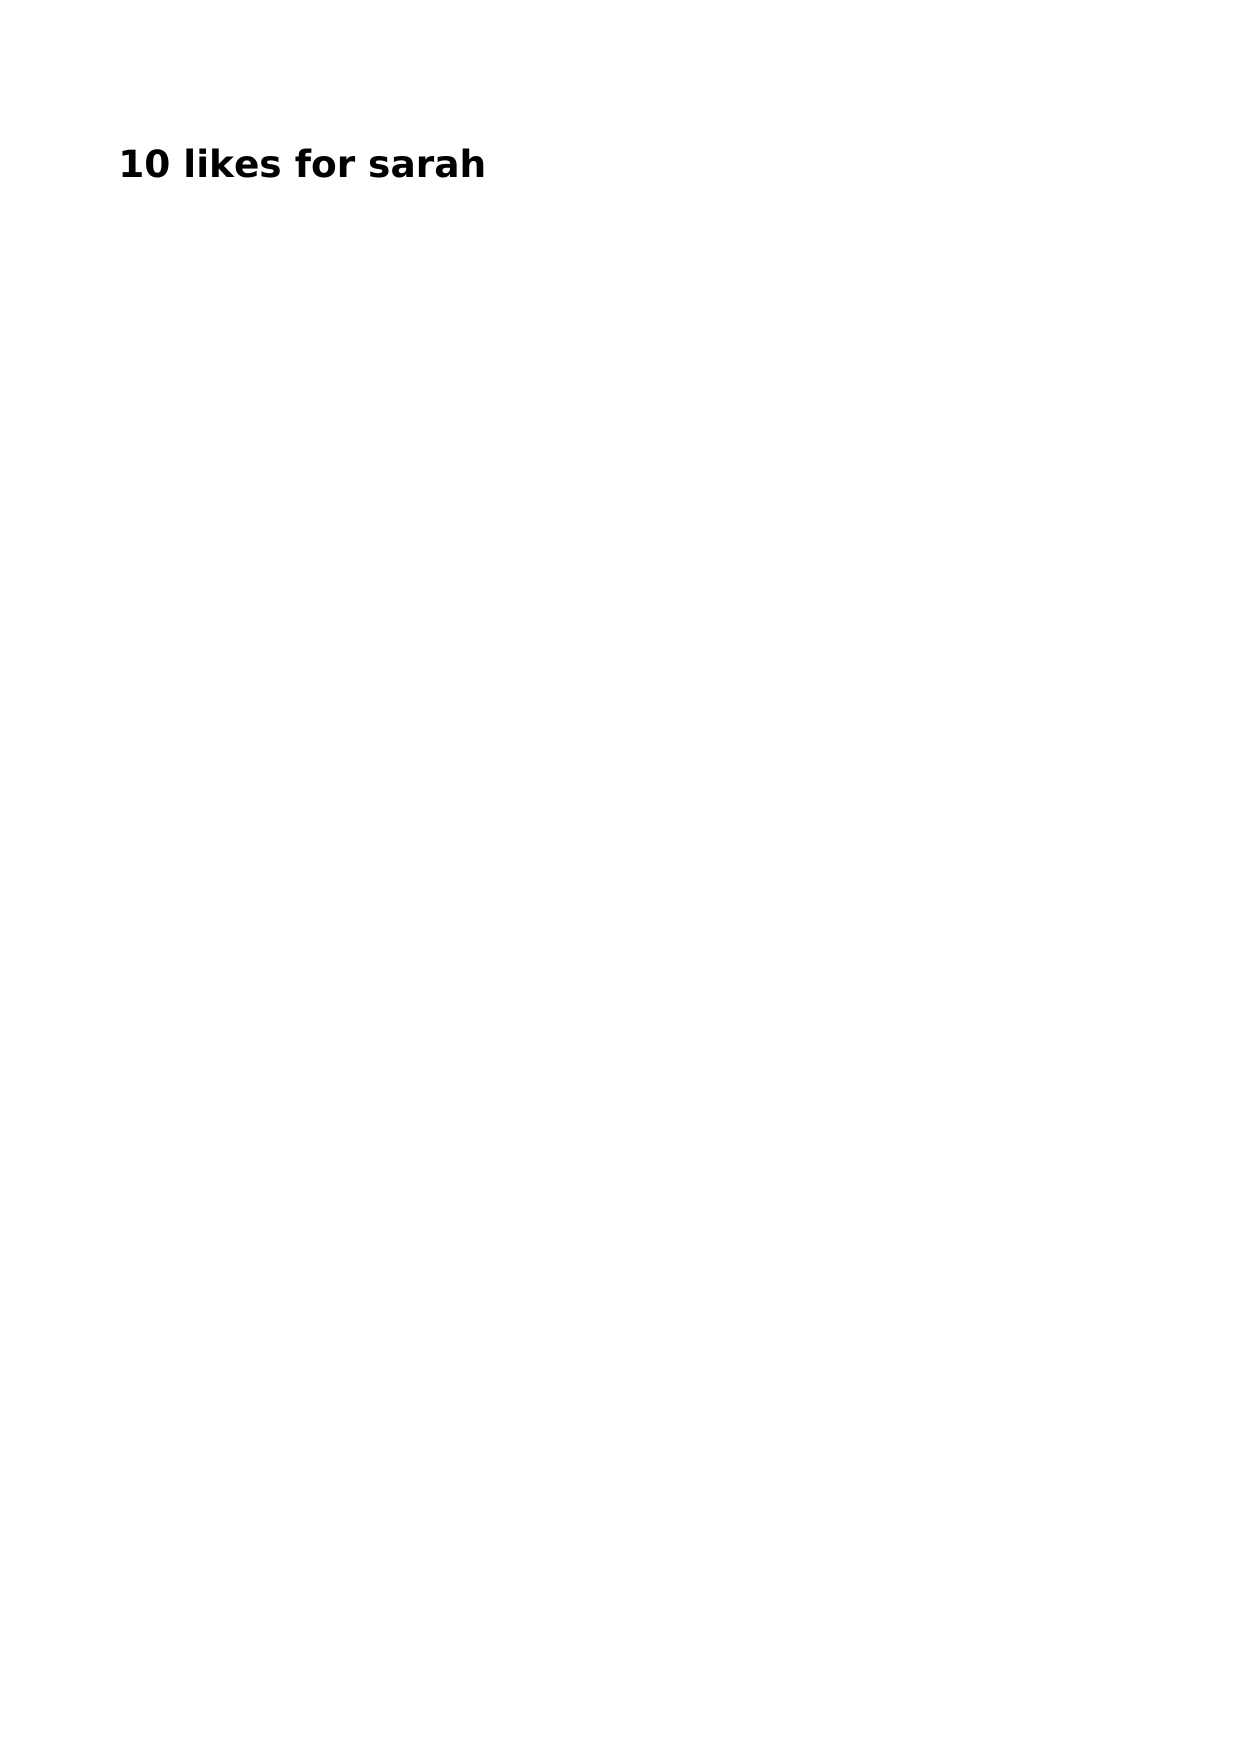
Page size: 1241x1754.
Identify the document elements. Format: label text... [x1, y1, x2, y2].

subtitle 10 likes for sarah [118, 143, 1122, 187]
